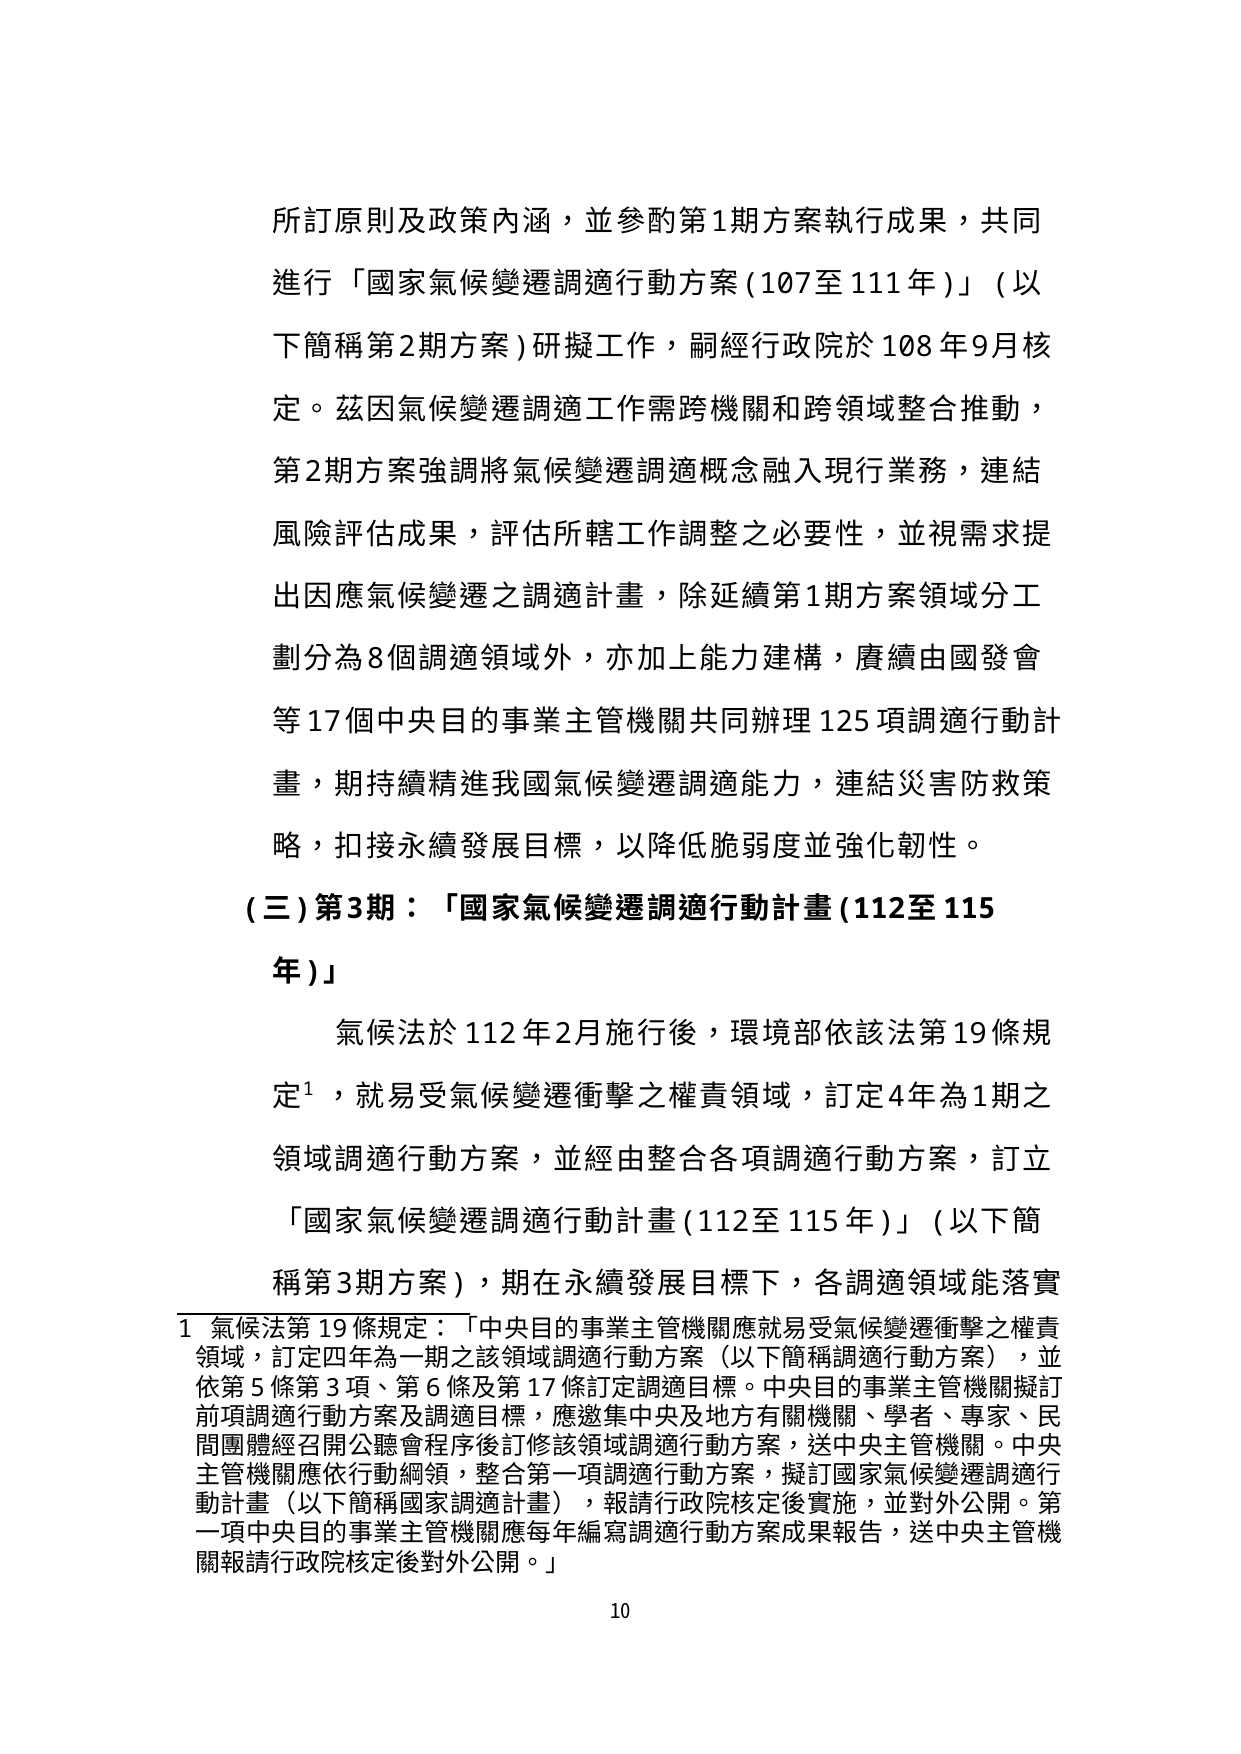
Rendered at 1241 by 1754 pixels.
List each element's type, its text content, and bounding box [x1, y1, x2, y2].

text 氣候法於112年2月施行後，環境部依該法第19條規定，就易受氣候變遷衝擊之權責領域，訂定4年為1期之領域調適行動方案，並經由整合各項調適行動方案，訂立「國家氣候變遷調適行動計畫(112至115年)」(以下簡稱第3期方案)，期在永續發展目標下，各調適領域能落實科學研發成果應用於調適目標策略之研擬，並強化調適與減緩兼顧之氣候行動。為改善災害領域性質屬性與其他各領域重疊問題，第3期方案重新進行領域劃分，將「災害」領域整併於其他領域，成為能力建構領域及 7大領域，共計研提126項行動計畫，由各部會挑選67項優先行動計畫，並依氣候法規定，每年提出調適成果報告。 [266, 990, 1063, 1302]
text 所訂原則及政策內涵，並參酌第1期方案執行成果，共同進行「國家氣候變遷調適行動方案(107至111年)」(以下簡稱第2期方案)研擬工作，嗣經行政院於108年9月核定。茲因氣候變遷調適工作需跨機關和跨領域整合推動，第2期方案強調將氣候變遷調適概念融入現行業務，連結風險評估成果，評估所轄工作調整之必要性，並視需求提出因應氣候變遷之調適計畫，除延續第1期方案領域分工劃分為8個調適領域外，亦加上能力建構，賡續由國發會等17個中央目的事業主管機關共同辦理125項調適行動計畫，期持續精進我國氣候變遷調適能力，連結災害防救策略，扣接永續發展目標，以降低脆弱度並強化韌性。 [266, 177, 1063, 865]
text (三)第3期：「國家氣候變遷調適行動計畫(112至115年)」 [236, 865, 1063, 990]
text 氣候法第19條規定：「中央目的事業主管機關應就易受氣候變遷衝擊之權責領域，訂定四年為一期之該領域調適行動方案（以下簡稱調適行動方案），並依第5條第3項、第6條及第17條訂定調適目標。中央目的事業主管機關擬訂前項調適行動方案及調適目標，應邀集中央及地方有關機關、學者、專家、民間團體經召開公聽會程序後訂修該領域調適行動方案，送中央主管機關。中央主管機關應依行動綱領，整合第一項調適行動方案，擬訂國家氣候變遷調適行動計畫（以下簡稱國家調適計畫），報請行政院核定後實施，並對外公開。第一項中央目的事業主管機關應每年編寫調適行動方案成果報告，送中央主管機關報請行政院核定後對外公開。」 [177, 1314, 1063, 1577]
